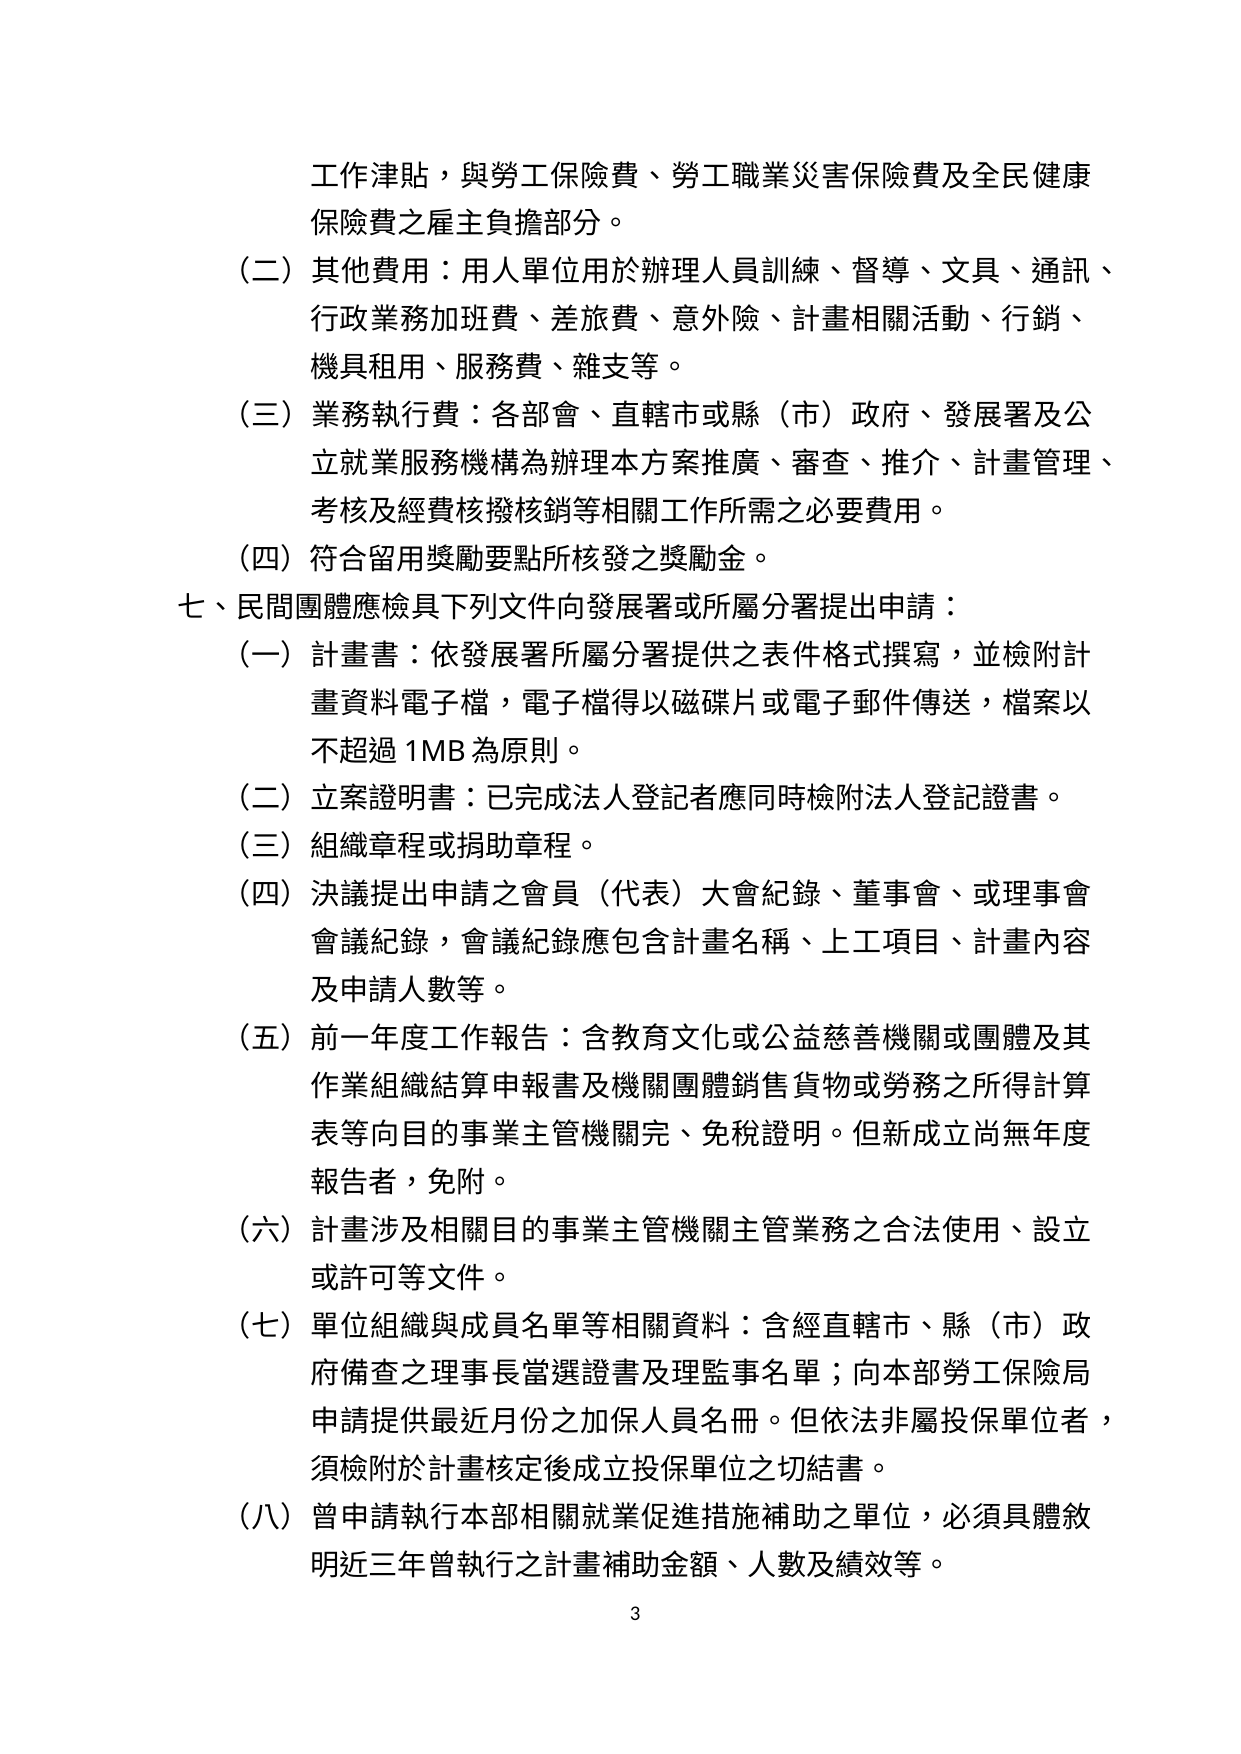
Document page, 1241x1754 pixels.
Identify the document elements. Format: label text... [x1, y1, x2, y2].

list 計畫書：依發展署所屬分署提供之表件格式撰寫，並檢附計畫資料電子檔，電子檔得以磁碟片或電子郵件傳送，檔案以不超過1MB為原則。 [222, 627, 1092, 771]
text 七、民間團體應檢具下列文件向發展署或所屬分署提出申請： [177, 579, 1092, 627]
list 單位組織與成員名單等相關資料：含經直轄市、縣（市）政府備查之理事長當選證書及理監事名單；向本部勞工保險局申請提供最近月份之加保人員名冊。但依法非屬投保單位者，須檢附於計畫核定後成立投保單位之切結書。 [222, 1298, 1092, 1489]
text （四）符合留用獎勵要點所核發之獎勵金。 [222, 531, 1092, 579]
list 組織章程或捐助章程。 [222, 818, 1092, 866]
text 工作津貼，與勞工保險費、勞工職業災害保險費及全民健康保險費之雇主負擔部分。 [222, 148, 1092, 243]
list 計畫涉及相關目的事業主管機關主管業務之合法使用、設立或許可等文件。 [222, 1202, 1092, 1298]
list 曾申請執行本部相關就業促進措施補助之單位，必須具體敘明近三年曾執行之計畫補助金額、人數及績效等。 [222, 1489, 1092, 1585]
text （三）業務執行費：各部會、直轄市或縣（市）政府、發展署及公立就業服務機構為辦理本方案推廣、審查、推介、計畫管理、考核及經費核撥核銷等相關工作所需之必要費用。 [222, 387, 1092, 531]
list 前一年度工作報告：含教育文化或公益慈善機關或團體及其作業組織結算申報書及機關團體銷售貨物或勞務之所得計算表等向目的事業主管機關完、免稅證明。但新成立尚無年度報告者，免附。 [222, 1010, 1092, 1202]
list 立案證明書：已完成法人登記者應同時檢附法人登記證書。 [222, 771, 1092, 818]
list 決議提出申請之會員（代表）大會紀錄、董事會、或理事會會議紀錄，會議紀錄應包含計畫名稱、上工項目、計畫內容及申請人數等。 [222, 866, 1092, 1010]
text （二）其他費用：用人單位用於辦理人員訓練、督導、文具、通訊、行政業務加班費、差旅費、意外險、計畫相關活動、行銷、機具租用、服務費、雜支等。 [222, 243, 1092, 387]
